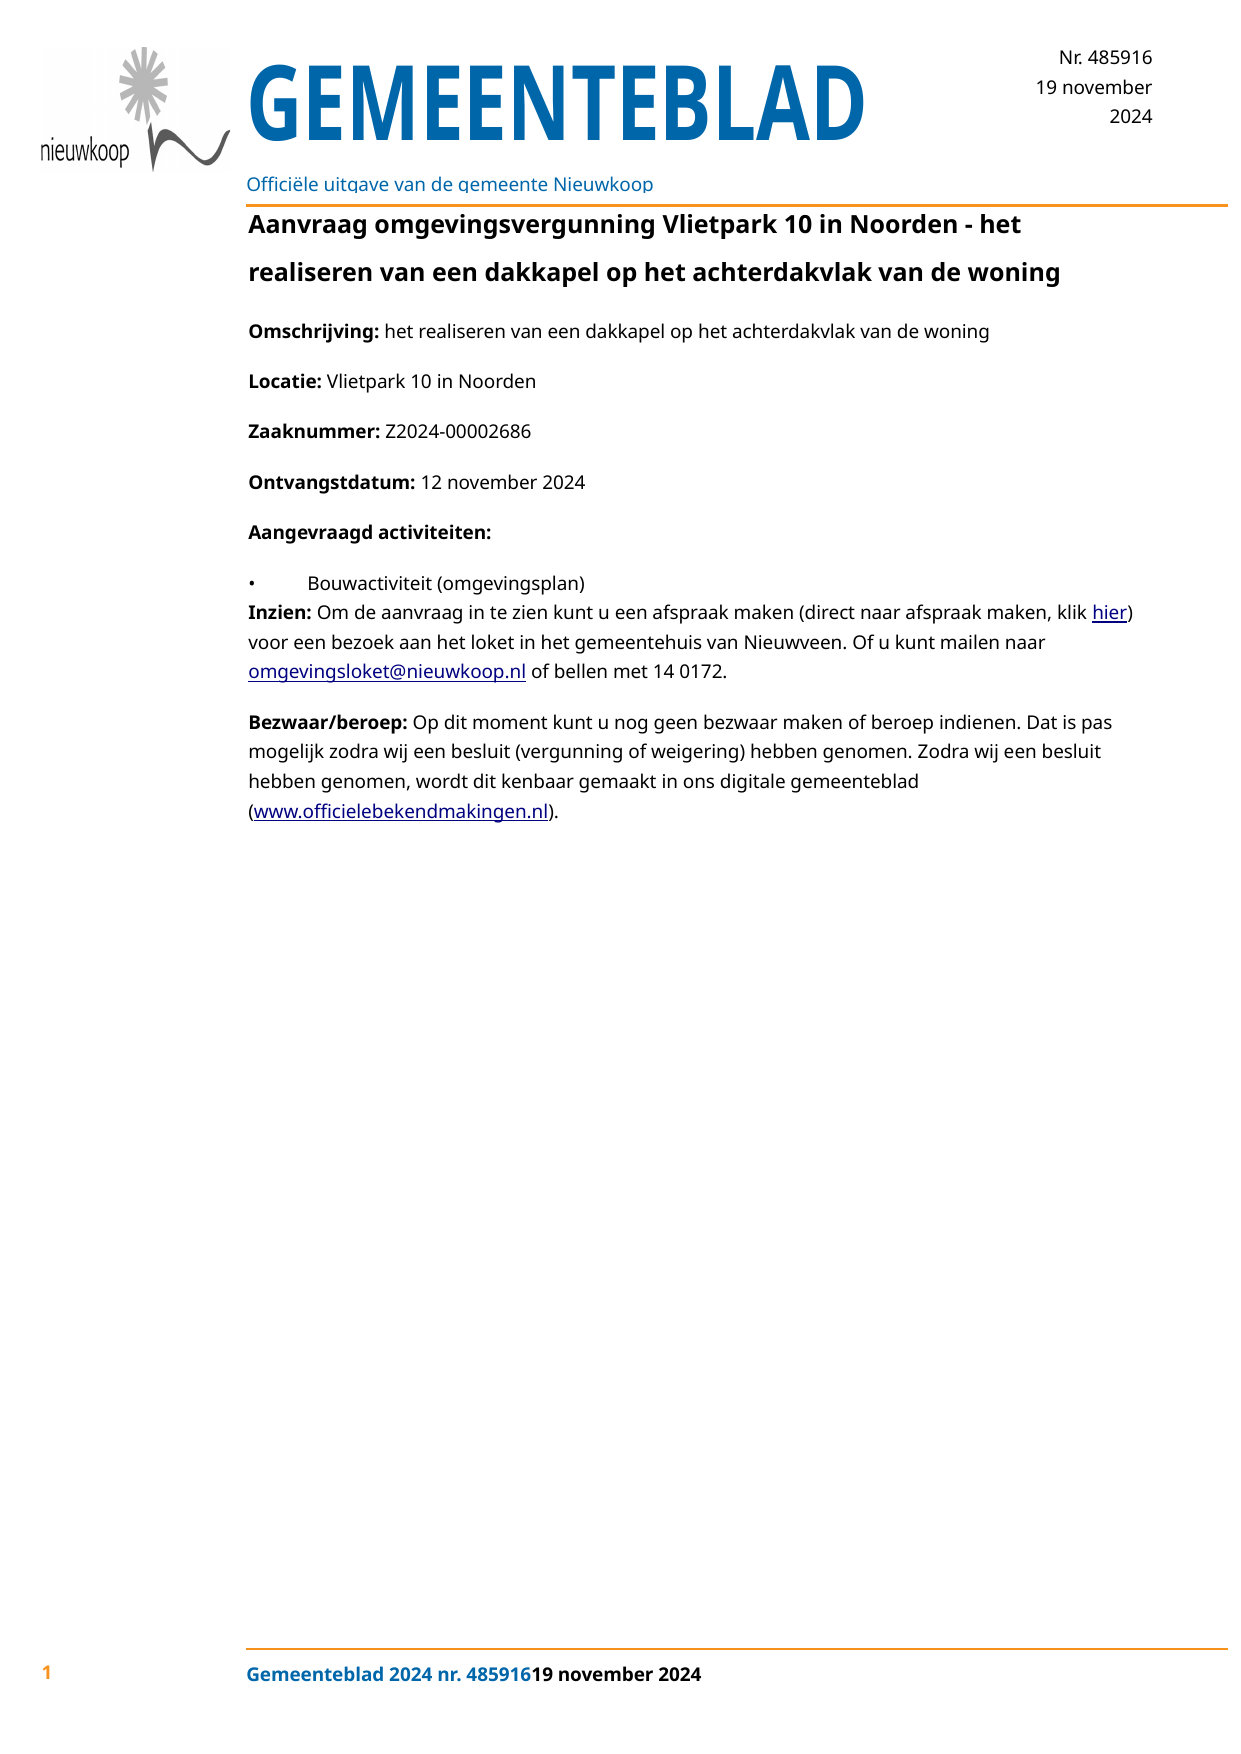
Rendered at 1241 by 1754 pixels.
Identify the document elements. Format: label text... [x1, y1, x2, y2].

text Bezwaar/beroep: Op dit moment kunt u nog geen bezwaar maken of beroep indienen. Dat is pas mogelijk zodra wij een besluit (vergunning of weigering) hebben genomen. Zodra wij een besluit hebben genomen, wordt dit kenbaar gemaakt in ons digitale gemeenteblad (www.officielebekendmakingen.nl). [248, 709, 1152, 824]
text Aanvraag omgevingsvergunning Vlietpark 10 in Noorden - het realiseren van een dakkapel op het achterdakvlak van de woning [248, 207, 1152, 288]
text Aangevraagd activiteiten: [248, 519, 1152, 545]
text Ontvangstdatum: 12 november 2024 [248, 469, 1152, 495]
text Omschrijving: het realiseren van een dakkapel op het achterdakvlak van de woning [248, 318, 1152, 344]
text Zaaknummer: Z2024-00002686 [248, 419, 1152, 444]
list Bouwactiviteit (omgevingsplan) [248, 570, 1152, 596]
text Locatie: Vlietpark 10 in Noorden [248, 368, 1152, 394]
picture [41, 47, 231, 172]
text Inzien: Om de aanvraag in te zien kunt u een afspraak maken (direct naar afspraak maken, klik hier) voor een bezoek aan het loket in het gemeentehuis van Nieuwveen. Of u kunt mailen naar omgevingsloket@nieuwkoop.nl of bellen met 14 0172. [248, 599, 1152, 684]
